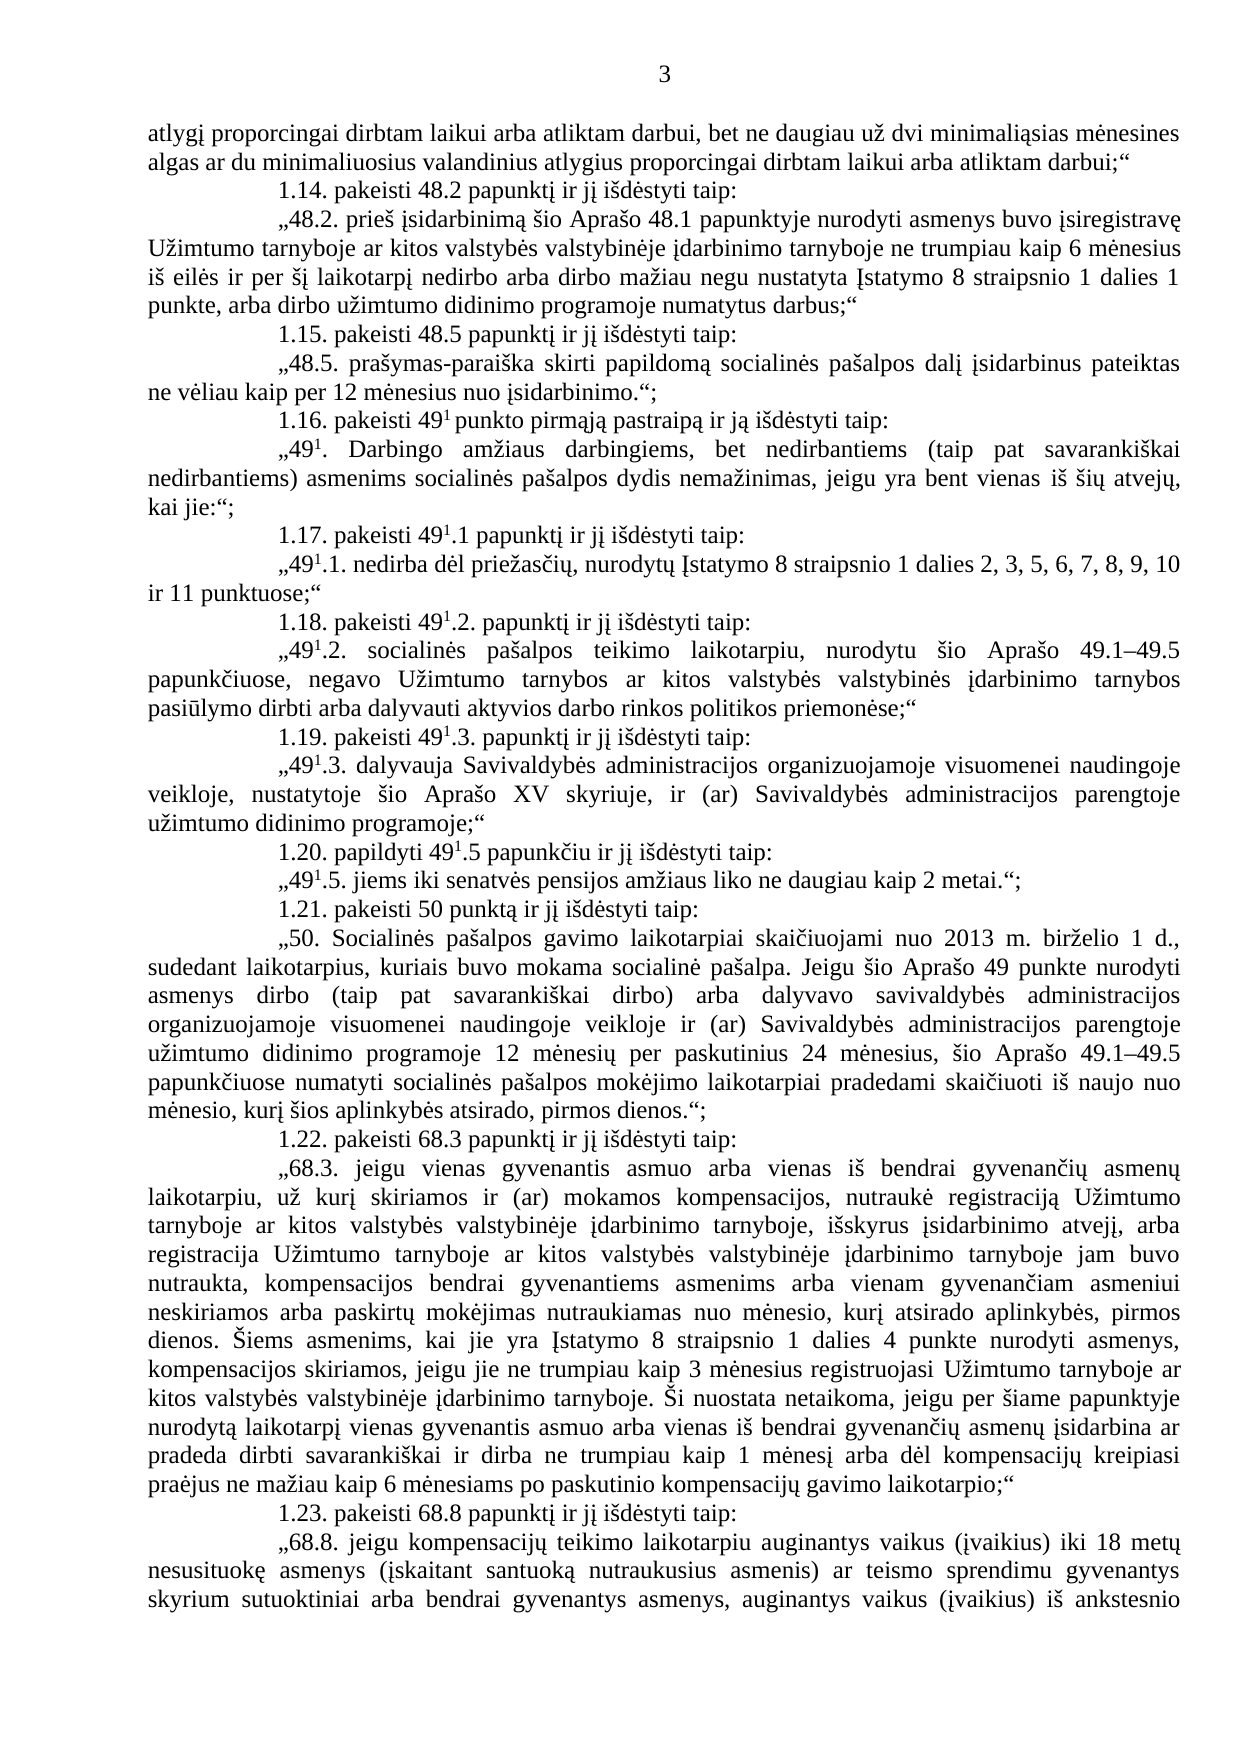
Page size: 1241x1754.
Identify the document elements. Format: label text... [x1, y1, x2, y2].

text „491.5. jiems iki senatvės pensijos amžiaus liko ne daugiau kaip 2 metai.“; [148, 866, 1181, 894]
text „491.2. socialinės pašalpos teikimo laikotarpiu, nurodytu šio Aprašo 49.1–49.5 papunkčiuose, negavo Užimtumo tarnybos ar kitos valstybės valstybinės įdarbinimo tarnybos pasiūlymo dirbti arba dalyvauti aktyvios darbo rinkos politikos priemonėse;“ [148, 636, 1181, 722]
text „68.3. jeigu vienas gyvenantis asmuo arba vienas iš bendrai gyvenančių asmenų laikotarpiu, už kurį skiriamos ir (ar) mokamos kompensacijos, nutraukė registraciją Užimtumo tarnyboje ar kitos valstybės valstybinėje įdarbinimo tarnyboje, išskyrus įsidarbinimo atvejį, arba registracija Užimtumo tarnyboje ar kitos valstybės valstybinėje įdarbinimo tarnyboje jam buvo nutraukta, kompensacijos bendrai gyvenantiems asmenims arba vienam gyvenančiam asmeniui neskiriamos arba paskirtų mokėjimas nutraukiamas nuo mėnesio, kurį atsirado aplinkybės, pirmos dienos. Šiems asmenims, kai jie yra Įstatymo 8 straipsnio 1 dalies 4 punkte nurodyti asmenys, kompensacijos skiriamos, jeigu jie ne trumpiau kaip 3 mėnesius registruojasi Užimtumo tarnyboje ar kitos valstybės valstybinėje įdarbinimo tarnyboje. Ši nuostata netaikoma, jeigu per šiame papunktyje nurodytą laikotarpį vienas gyvenantis asmuo arba vienas iš bendrai gyvenančių asmenų įsidarbina ar pradeda dirbti savarankiškai ir dirba ne trumpiau kaip 1 mėnesį arba dėl kompensacijų kreipiasi praėjus ne mažiau kaip 6 mėnesiams po paskutinio kompensacijų gavimo laikotarpio;“ [148, 1153, 1181, 1498]
text „491.1. nedirba dėl priežasčių, nurodytų Įstatymo 8 straipsnio 1 dalies 2, 3, 5, 6, 7, 8, 9, 10 ir 11 punktuose;“ [148, 549, 1181, 607]
text 1.16. pakeisti 491 punkto pirmąją pastraipą ir ją išdėstyti taip: [148, 406, 1181, 434]
text atlygį proporcingai dirbtam laikui arba atliktam darbui, bet ne daugiau už dvi minimaliąsias mėnesines algas ar du minimaliuosius valandinius atlygius proporcingai dirbtam laikui arba atliktam darbui;“ [148, 118, 1181, 176]
text 1.15. pakeisti 48.5 papunktį ir jį išdėstyti taip: [148, 319, 1181, 348]
text 1.21. pakeisti 50 punktą ir jį išdėstyti taip: [148, 894, 1181, 923]
text „68.8. jeigu kompensacijų teikimo laikotarpiu auginantys vaikus (įvaikius) iki 18 metų nesusituokę asmenys (įskaitant santuoką nutraukusius asmenis) ar teismo sprendimu gyvenantys skyrium sutuoktiniai arba bendrai gyvenantys asmenys, auginantys vaikus (įvaikius) iš ankstesnio [148, 1527, 1181, 1613]
text 1.17. pakeisti 491.1 papunktį ir jį išdėstyti taip: [148, 521, 1181, 549]
text „48.5. prašymas-paraiška skirti papildomą socialinės pašalpos dalį įsidarbinus pateiktas ne vėliau kaip per 12 mėnesius nuo įsidarbinimo.“; [148, 348, 1181, 406]
text „48.2. prieš įsidarbinimą šio Aprašo 48.1 papunktyje nurodyti asmenys buvo įsiregistravę Užimtumo tarnyboje ar kitos valstybės valstybinėje įdarbinimo tarnyboje ne trumpiau kaip 6 mėnesius iš eilės ir per šį laikotarpį nedirbo arba dirbo mažiau negu nustatyta Įstatymo 8 straipsnio 1 dalies 1 punkte, arba dirbo užimtumo didinimo programoje numatytus darbus;“ [148, 204, 1181, 319]
text 1.18. pakeisti 491.2. papunktį ir jį išdėstyti taip: [148, 607, 1181, 636]
text „491. Darbingo amžiaus darbingiems, bet nedirbantiems (taip pat savarankiškai nedirbantiems) asmenims socialinės pašalpos dydis nemažinimas, jeigu yra bent vienas iš šių atvejų, kai jie:“; [148, 434, 1181, 521]
text 1.22. pakeisti 68.3 papunktį ir jį išdėstyti taip: [148, 1124, 1181, 1153]
text 1.14. pakeisti 48.2 papunktį ir jį išdėstyti taip: [148, 176, 1181, 204]
text „50. Socialinės pašalpos gavimo laikotarpiai skaičiuojami nuo 2013 m. birželio 1 d., sudedant laikotarpius, kuriais buvo mokama socialinė pašalpa. Jeigu šio Aprašo 49 punkte nurodyti asmenys dirbo (taip pat savarankiškai dirbo) arba dalyvavo savivaldybės administracijos organizuojamoje visuomenei naudingoje veikloje ir (ar) Savivaldybės administracijos parengtoje užimtumo didinimo programoje 12 mėnesių per paskutinius 24 mėnesius, šio Aprašo 49.1–49.5 papunkčiuose numatyti socialinės pašalpos mokėjimo laikotarpiai pradedami skaičiuoti iš naujo nuo mėnesio, kurį šios aplinkybės atsirado, pirmos dienos.“; [148, 923, 1181, 1124]
text 1.20. papildyti 491.5 papunkčiu ir jį išdėstyti taip: [148, 837, 1181, 866]
text 1.19. pakeisti 491.3. papunktį ir jį išdėstyti taip: [148, 722, 1181, 751]
text 1.23. pakeisti 68.8 papunktį ir jį išdėstyti taip: [148, 1498, 1181, 1527]
text „491.3. dalyvauja Savivaldybės administracijos organizuojamoje visuomenei naudingoje veikloje, nustatytoje šio Aprašo XV skyriuje, ir (ar) Savivaldybės administracijos parengtoje užimtumo didinimo programoje;“ [148, 751, 1181, 837]
